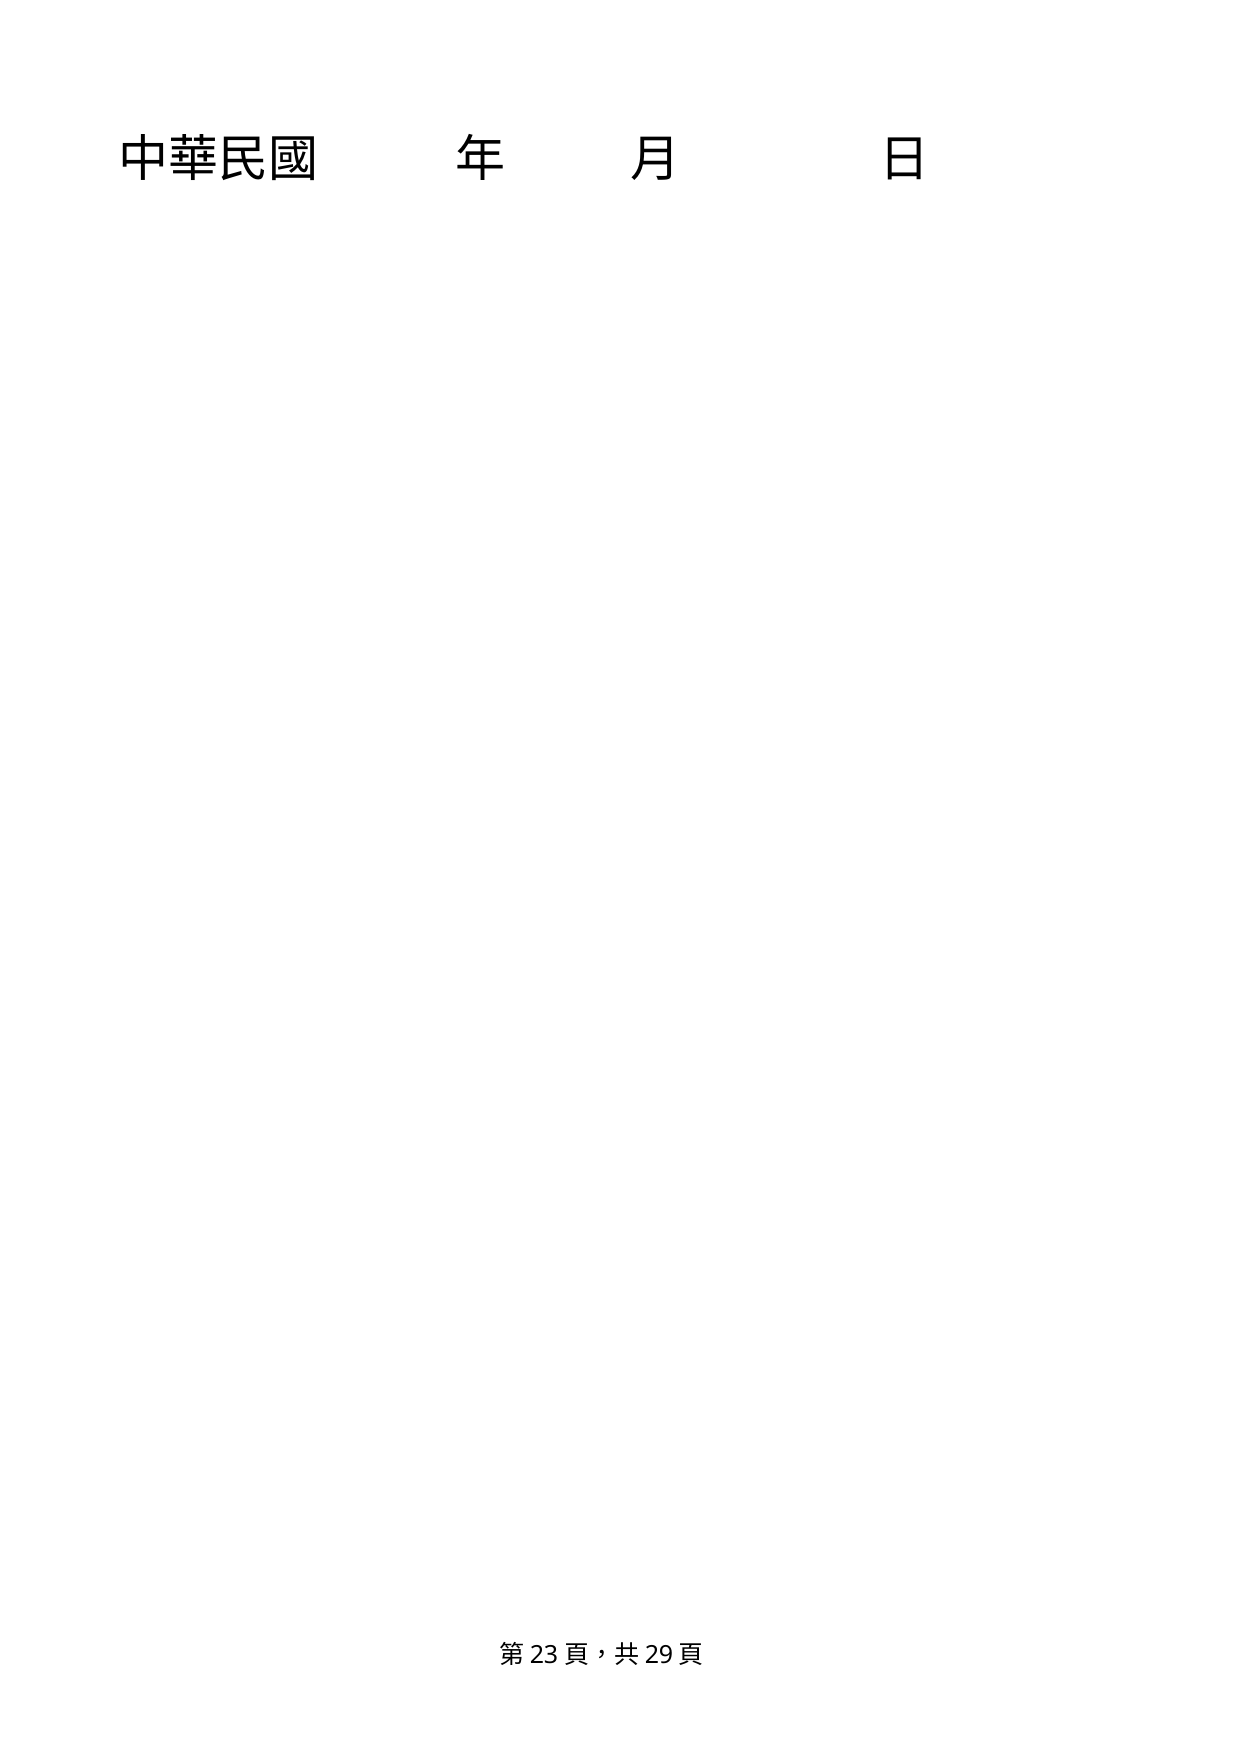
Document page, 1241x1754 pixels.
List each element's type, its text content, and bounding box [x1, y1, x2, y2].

text 中華民國 年 月 日 [118, 118, 1122, 191]
